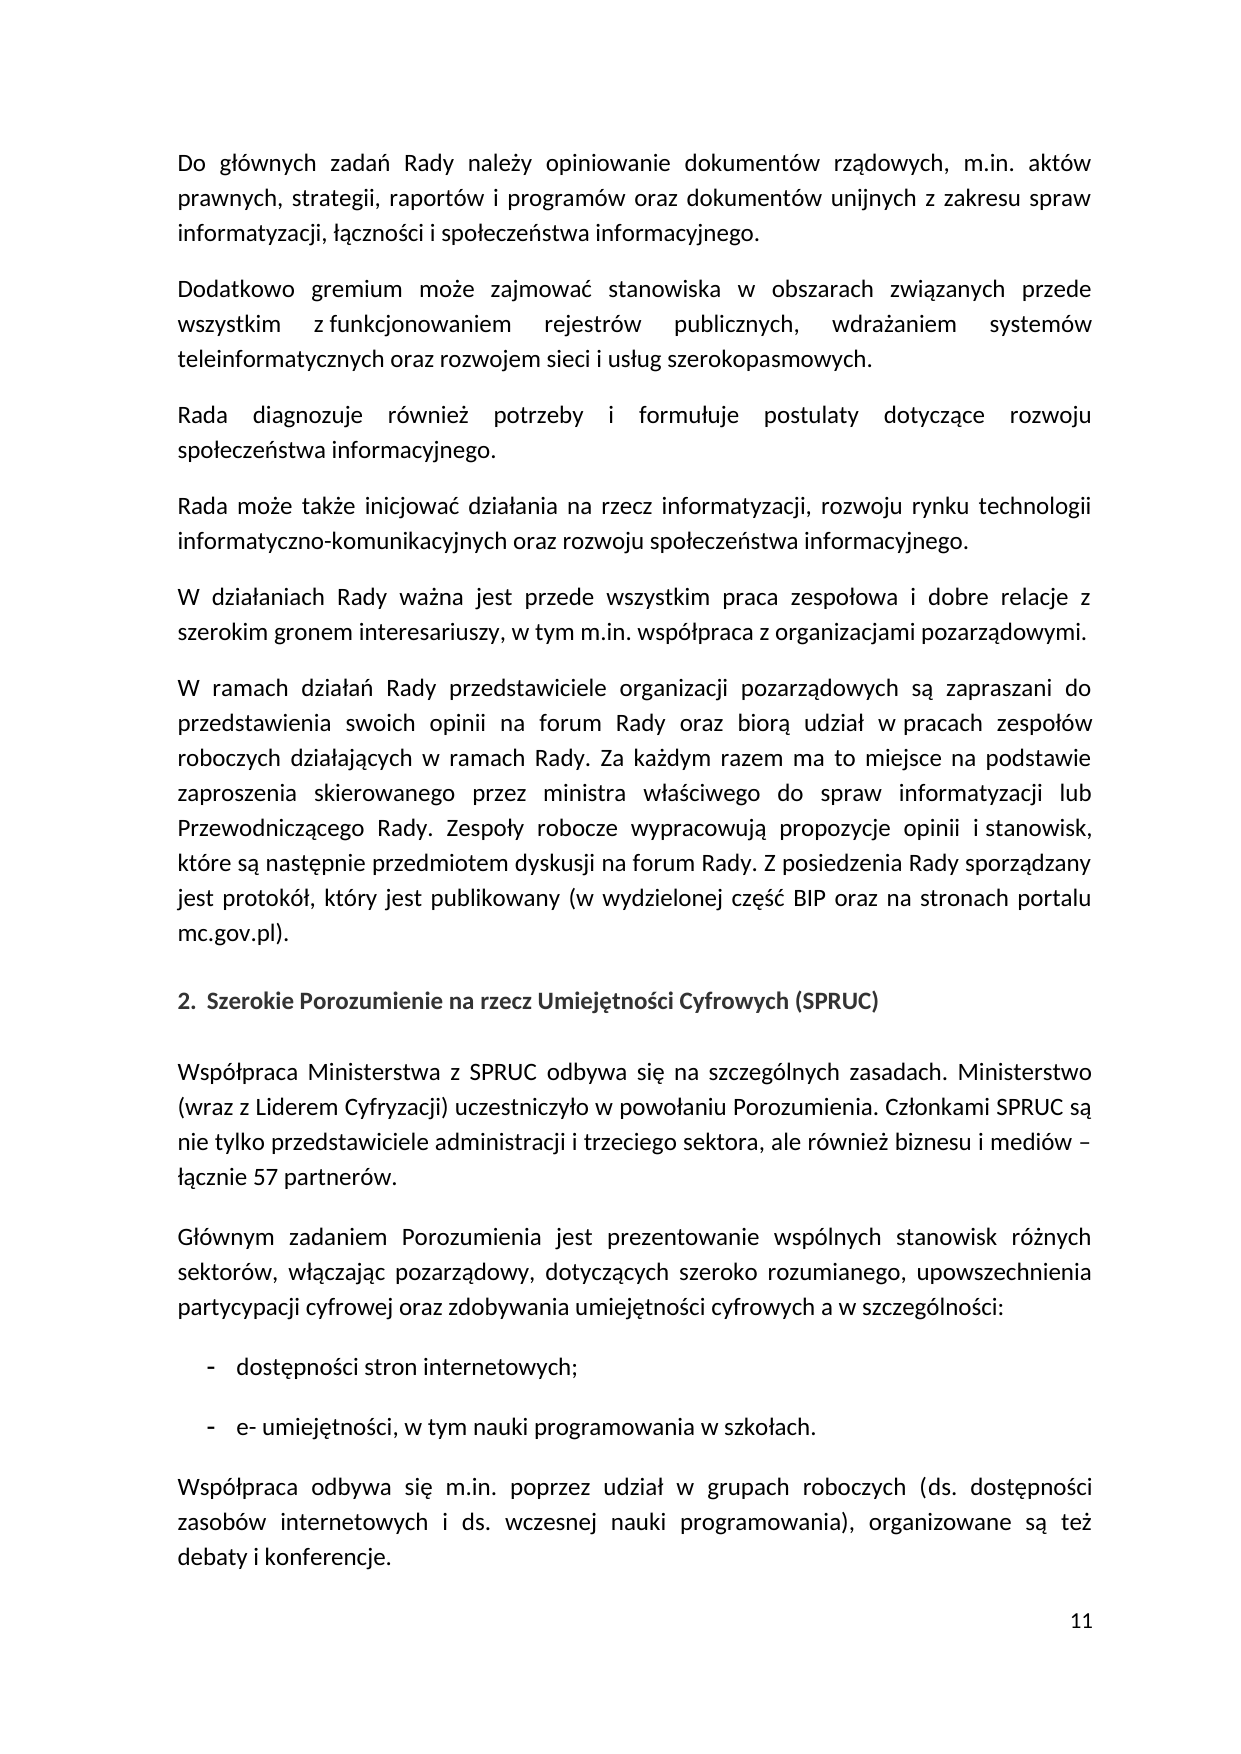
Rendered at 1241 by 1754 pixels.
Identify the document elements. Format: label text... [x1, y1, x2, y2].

list W ramach działań Rady przedstawiciele organizacji pozarządowych są zapraszani do przedstawienia swoich opinii na forum Rady oraz biorą udział w pracach zespołów roboczych działających w ramach Rady. Za każdym razem ma to miejsce na podstawie zaproszenia skierowanego przez ministra właściwego do spraw informatyzacji lub Przewodniczącego Rady. Zespoły robocze wypracowują propozycje opinii i stanowisk, które są następnie przedmiotem dyskusji na forum Rady. Z posiedzenia Rady sporządzany jest protokół, który jest publikowany (w wydzielonej część BIP oraz na stronach portalu mc.gov.pl). [177, 672, 1093, 947]
list Szerokie Porozumienie na rzecz Umiejętności Cyfrowych (SPRUC) [177, 985, 1093, 1016]
list e- umiejętności, w tym nauki programowania w szkołach. [207, 1411, 1093, 1441]
list Głównym zadaniem Porozumienia jest prezentowanie wspólnych stanowisk różnych sektorów, włączając pozarządowy, dotyczących szeroko rozumianego, upowszechnienia partycypacji cyfrowej oraz zdobywania umiejętności cyfrowych a w szczególności: [177, 1221, 1093, 1321]
list Współpraca Ministerstwa z SPRUC odbywa się na szczególnych zasadach. Ministerstwo (wraz z Liderem Cyfryzacji) uczestniczyło w powołaniu Porozumienia. Członkami SPRUC są nie tylko przedstawiciele administracji i trzeciego sektora, ale również biznesu i mediów – łącznie 57 partnerów. [177, 1056, 1093, 1191]
list dostępności stron internetowych; [207, 1351, 1093, 1381]
list Do głównych zadań Rady należy opiniowanie dokumentów rządowych, m.in. aktów prawnych, strategii, raportów i programów oraz dokumentów unijnych z zakresu spraw informatyzacji, łączności i społeczeństwa informacyjnego. [177, 148, 1093, 248]
list Rada może także inicjować działania na rzecz informatyzacji, rozwoju rynku technologii informatyczno-komunikacyjnych oraz rozwoju społeczeństwa informacyjnego. [177, 490, 1093, 556]
list W działaniach Rady ważna jest przede wszystkim praca zespołowa i dobre relacje z szerokim gronem interesariuszy, w tym m.in. współpraca z organizacjami pozarządowymi. [177, 581, 1093, 646]
list Rada diagnozuje również potrzeby i formułuje postulaty dotyczące rozwoju społeczeństwa informacyjnego. [177, 399, 1093, 465]
list Współpraca odbywa się m.in. poprzez udział w grupach roboczych (ds. dostępności zasobów internetowych i ds. wczesnej nauki programowania), organizowane są też debaty i konferencje. [177, 1471, 1093, 1571]
list Dodatkowo gremium może zajmować stanowiska w obszarach związanych przede wszystkim z funkcjonowaniem rejestrów publicznych, wdrażaniem systemów teleinformatycznych oraz rozwojem sieci i usług szerokopasmowych. [177, 273, 1093, 374]
